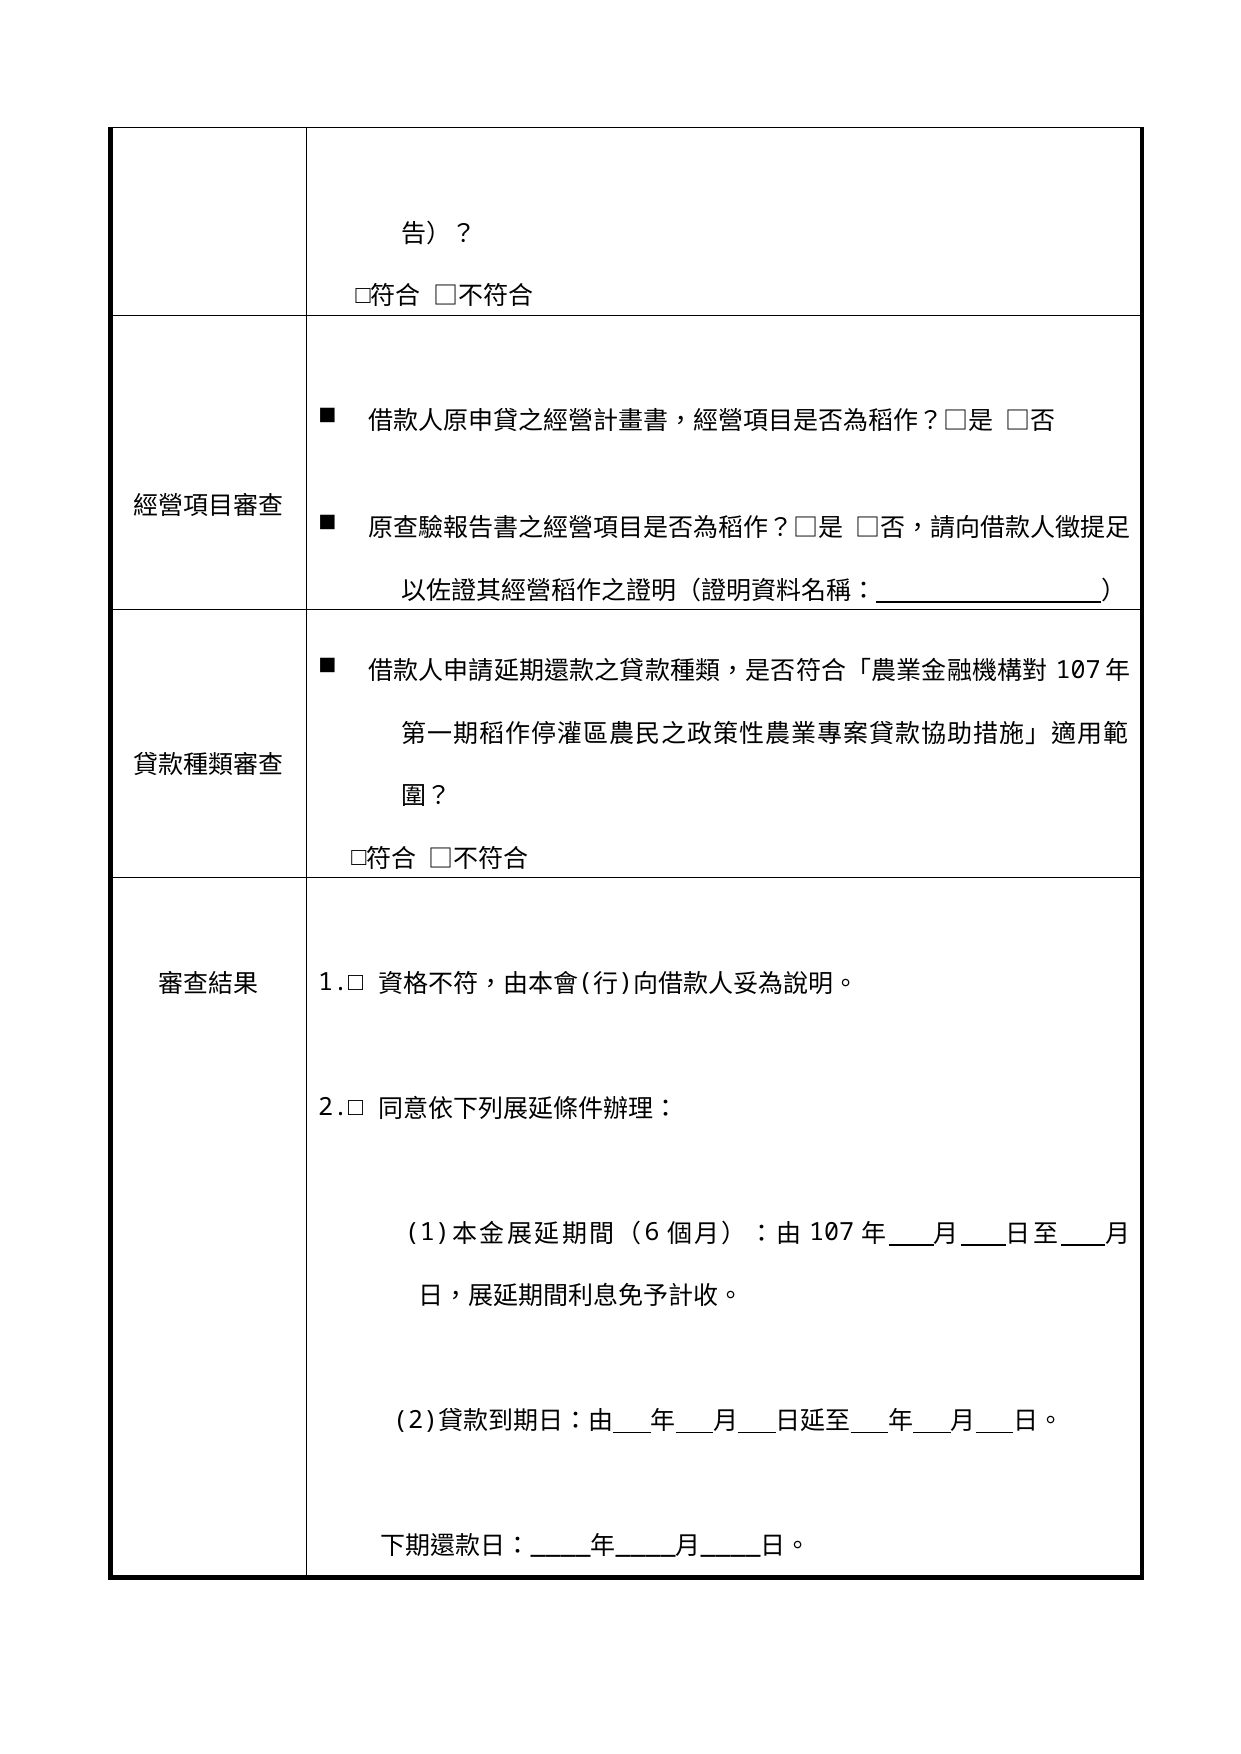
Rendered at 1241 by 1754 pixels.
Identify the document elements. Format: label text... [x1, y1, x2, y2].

table_cell 經營項目審查 [113, 316, 306, 609]
table_cell 借款人申請延期還款之貸款種類，是否符合「農業金融機構對107年第一期稻作停灌區農民之政策性農業專案貸款協助措施」適用範圍？ □符合 □不符合 [307, 610, 1140, 877]
table_cell 告）？ □符合 □不符合 [307, 128, 1140, 314]
table_cell 借款人原申貸之經營計畫書，經營項目是否為稻作？□是 □否 原查驗報告書之經營項目是否為稻作？□是 □否，請向借款人徵提足以佐證其經營稻作之證明（證明資料名稱： ） [307, 316, 1140, 609]
table_cell 1.□ 資格不符，由本會(行)向借款人妥為說明。 2.□ 同意依下列展延條件辦理： (1)本金展延期間（6個月）：由107年 月 日至 月 日，展延期間利息免予計收。 (2)貸款到期日：由 年 月 日延至 年 月 日。 下期還款日：____年____月____日。 [307, 878, 1140, 1575]
table_cell [113, 128, 306, 314]
table_cell 貸款種類審查 [113, 610, 306, 877]
table_cell 審查結果 [113, 878, 306, 1575]
